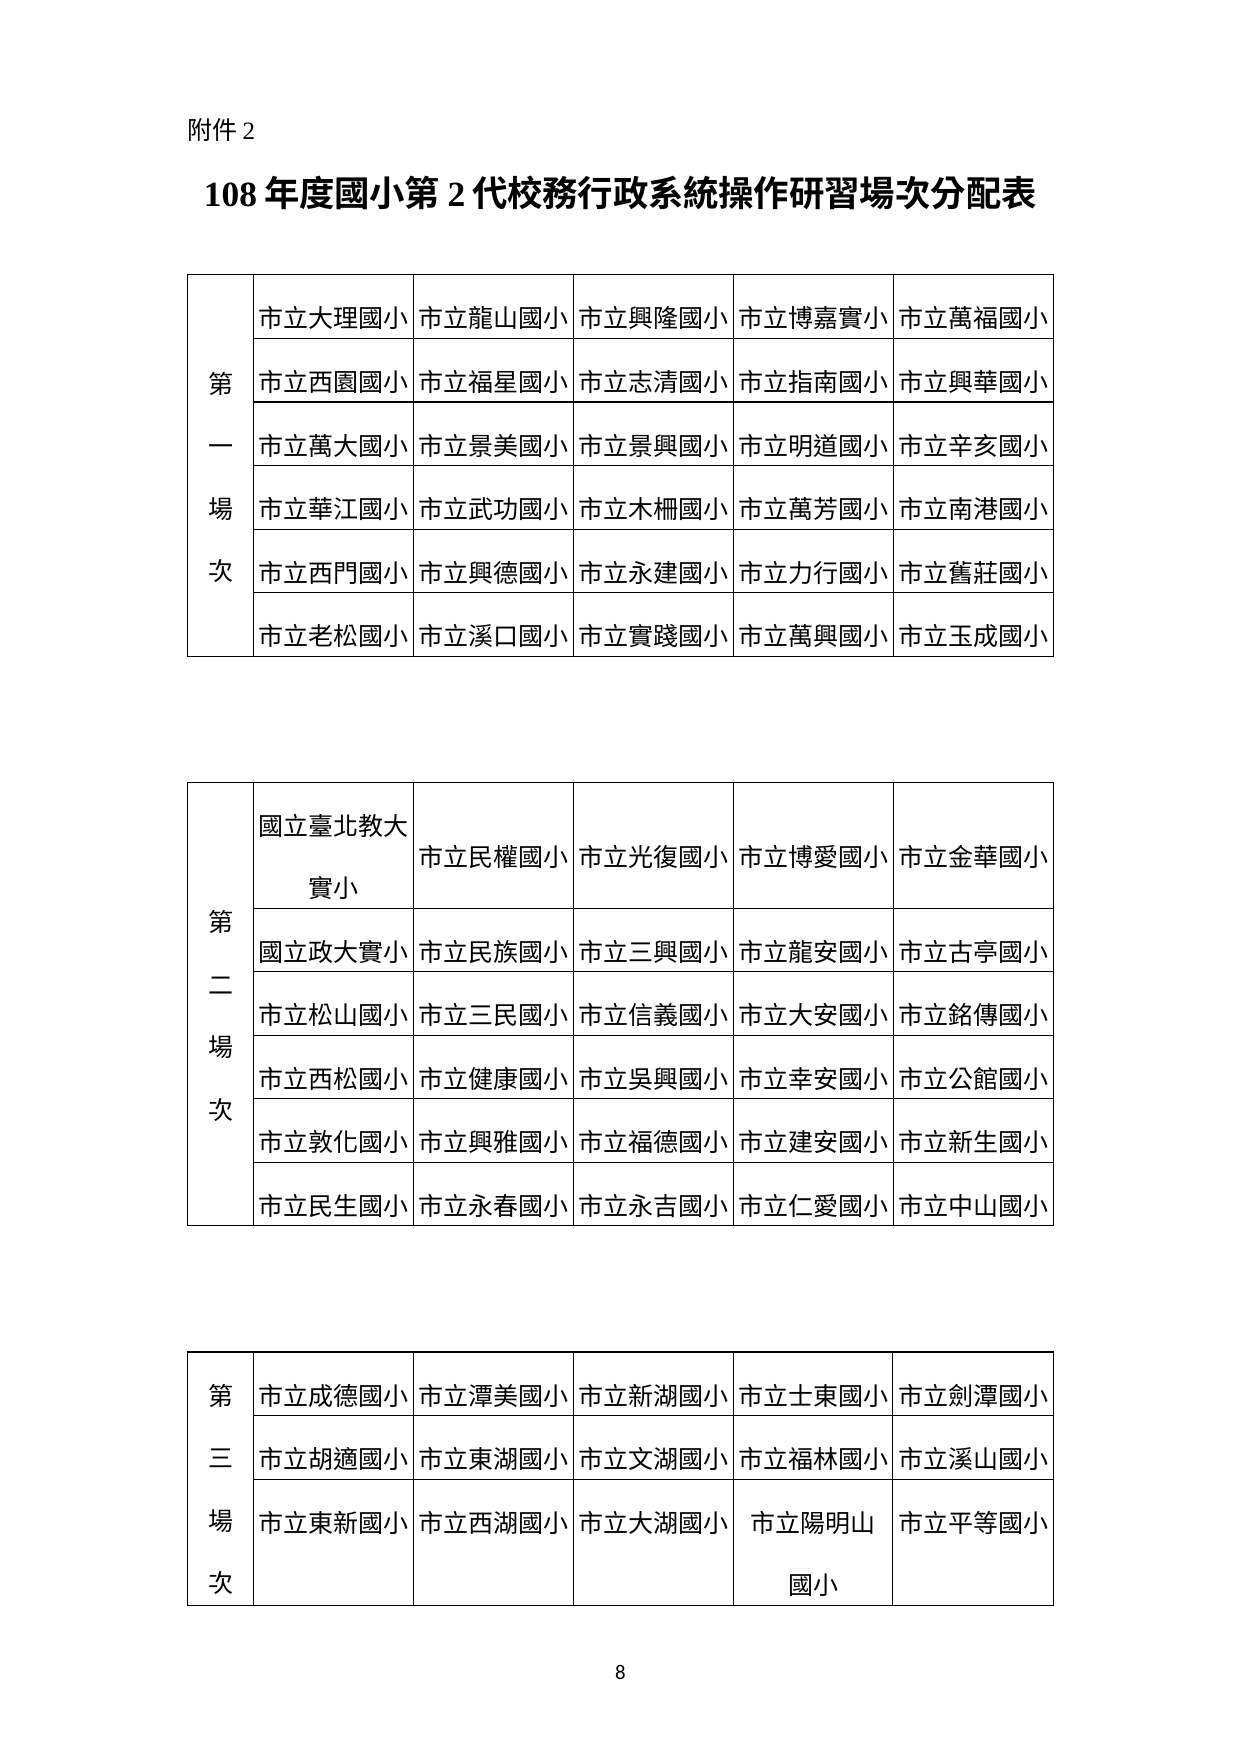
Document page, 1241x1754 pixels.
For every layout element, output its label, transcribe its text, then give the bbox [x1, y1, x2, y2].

table_cell 市立興德國小 [414, 530, 573, 592]
table_cell 市立敦化國小 [254, 1099, 413, 1162]
table_cell 市立辛亥國小 [894, 403, 1053, 465]
table_cell 市立胡適國小 [254, 1416, 413, 1478]
table_cell 市立三興國小 [574, 909, 733, 971]
table_header 市立龍山國小 [414, 275, 573, 338]
table_cell 市立萬芳國小 [734, 466, 893, 528]
table_cell 市立大安國小 [734, 972, 893, 1035]
table_cell 市立景興國小 [574, 403, 733, 465]
table_cell 市立力行國小 [734, 530, 893, 592]
table_cell 市立舊莊國小 [894, 530, 1053, 592]
table_header 第三場次 [188, 1353, 253, 1604]
table_cell 市立民生國小 [254, 1163, 413, 1225]
table_cell 市立武功國小 [414, 466, 573, 528]
table_cell 市立西園國小 [254, 339, 413, 401]
table_cell 市立建安國小 [734, 1099, 893, 1162]
table_header 市立新湖國小 [574, 1353, 733, 1415]
table_cell 市立西門國小 [254, 530, 413, 592]
table_cell 市立古亭國小 [894, 909, 1053, 971]
table_cell 市立健康國小 [414, 1036, 573, 1098]
table_cell 市立西松國小 [254, 1036, 413, 1098]
table_cell 市立永吉國小 [574, 1163, 733, 1225]
table_cell 市立幸安國小 [734, 1036, 893, 1098]
table_header 市立士東國小 [734, 1353, 892, 1415]
table_cell 市立福德國小 [574, 1099, 733, 1162]
table_header 市立金華國小 [894, 783, 1053, 908]
table_cell 市立文湖國小 [574, 1416, 733, 1478]
table_cell 市立銘傳國小 [894, 972, 1053, 1035]
table_header 市立成德國小 [254, 1353, 413, 1415]
table_header 市立博愛國小 [734, 783, 893, 908]
table_cell 市立大湖國小 [574, 1480, 733, 1604]
table_cell 市立民族國小 [414, 909, 573, 971]
table_header 第一場次 [188, 275, 253, 656]
table_header 市立劍潭國小 [893, 1353, 1053, 1415]
table_cell 市立老松國小 [254, 593, 413, 656]
table_cell 市立華江國小 [254, 466, 413, 528]
table_header 市立民權國小 [414, 783, 573, 908]
table_cell 市立西湖國小 [414, 1480, 573, 1604]
table_cell 市立中山國小 [894, 1163, 1053, 1225]
table_cell 市立陽明山 國小 [734, 1480, 892, 1604]
table_cell 市立指南國小 [734, 339, 893, 401]
table_cell 市立永建國小 [574, 530, 733, 592]
table_cell 市立福林國小 [734, 1416, 892, 1478]
table_cell 市立明道國小 [734, 403, 893, 465]
table_header 第二場次 [188, 783, 253, 1225]
text 108年度國小第2代校務行政系統操作研習場次分配表 [187, 149, 1053, 212]
table_cell 市立新生國小 [894, 1099, 1053, 1162]
table_header 國立臺北教大實小 [254, 783, 413, 908]
table_cell 市立三民國小 [414, 972, 573, 1035]
table_cell 市立信義國小 [574, 972, 733, 1035]
table_cell 市立木柵國小 [574, 466, 733, 528]
table_cell 市立萬興國小 [734, 593, 893, 656]
table_cell 市立永春國小 [414, 1163, 573, 1225]
table_header 市立博嘉實小 [734, 275, 893, 338]
table_cell 市立興雅國小 [414, 1099, 573, 1162]
table_header 市立萬福國小 [894, 275, 1053, 338]
table_cell 市立萬大國小 [254, 403, 413, 465]
table_cell 市立東新國小 [254, 1480, 413, 1604]
table_cell 市立景美國小 [414, 403, 573, 465]
table_header 市立興隆國小 [574, 275, 733, 338]
table_cell 市立東湖國小 [414, 1416, 573, 1478]
table_cell 市立溪山國小 [893, 1416, 1053, 1478]
table_cell 市立福星國小 [414, 339, 573, 401]
table_cell 市立仁愛國小 [734, 1163, 893, 1225]
table_header 市立光復國小 [574, 783, 733, 908]
table_cell 市立公館國小 [894, 1036, 1053, 1098]
table_cell 國立政大實小 [254, 909, 413, 971]
text 附件2 [187, 87, 1053, 149]
table_cell 市立實踐國小 [574, 593, 733, 656]
table_cell 市立溪口國小 [414, 593, 573, 656]
table_cell 市立吳興國小 [574, 1036, 733, 1098]
table_cell 市立南港國小 [894, 466, 1053, 528]
table_cell 市立興華國小 [894, 339, 1053, 401]
table_cell 市立志清國小 [574, 339, 733, 401]
table_cell 市立玉成國小 [894, 593, 1053, 656]
table_cell 市立龍安國小 [734, 909, 893, 971]
table_cell 市立平等國小 [893, 1480, 1053, 1604]
table_header 市立潭美國小 [414, 1353, 573, 1415]
table_header 市立大理國小 [254, 275, 413, 338]
table_cell 市立松山國小 [254, 972, 413, 1035]
